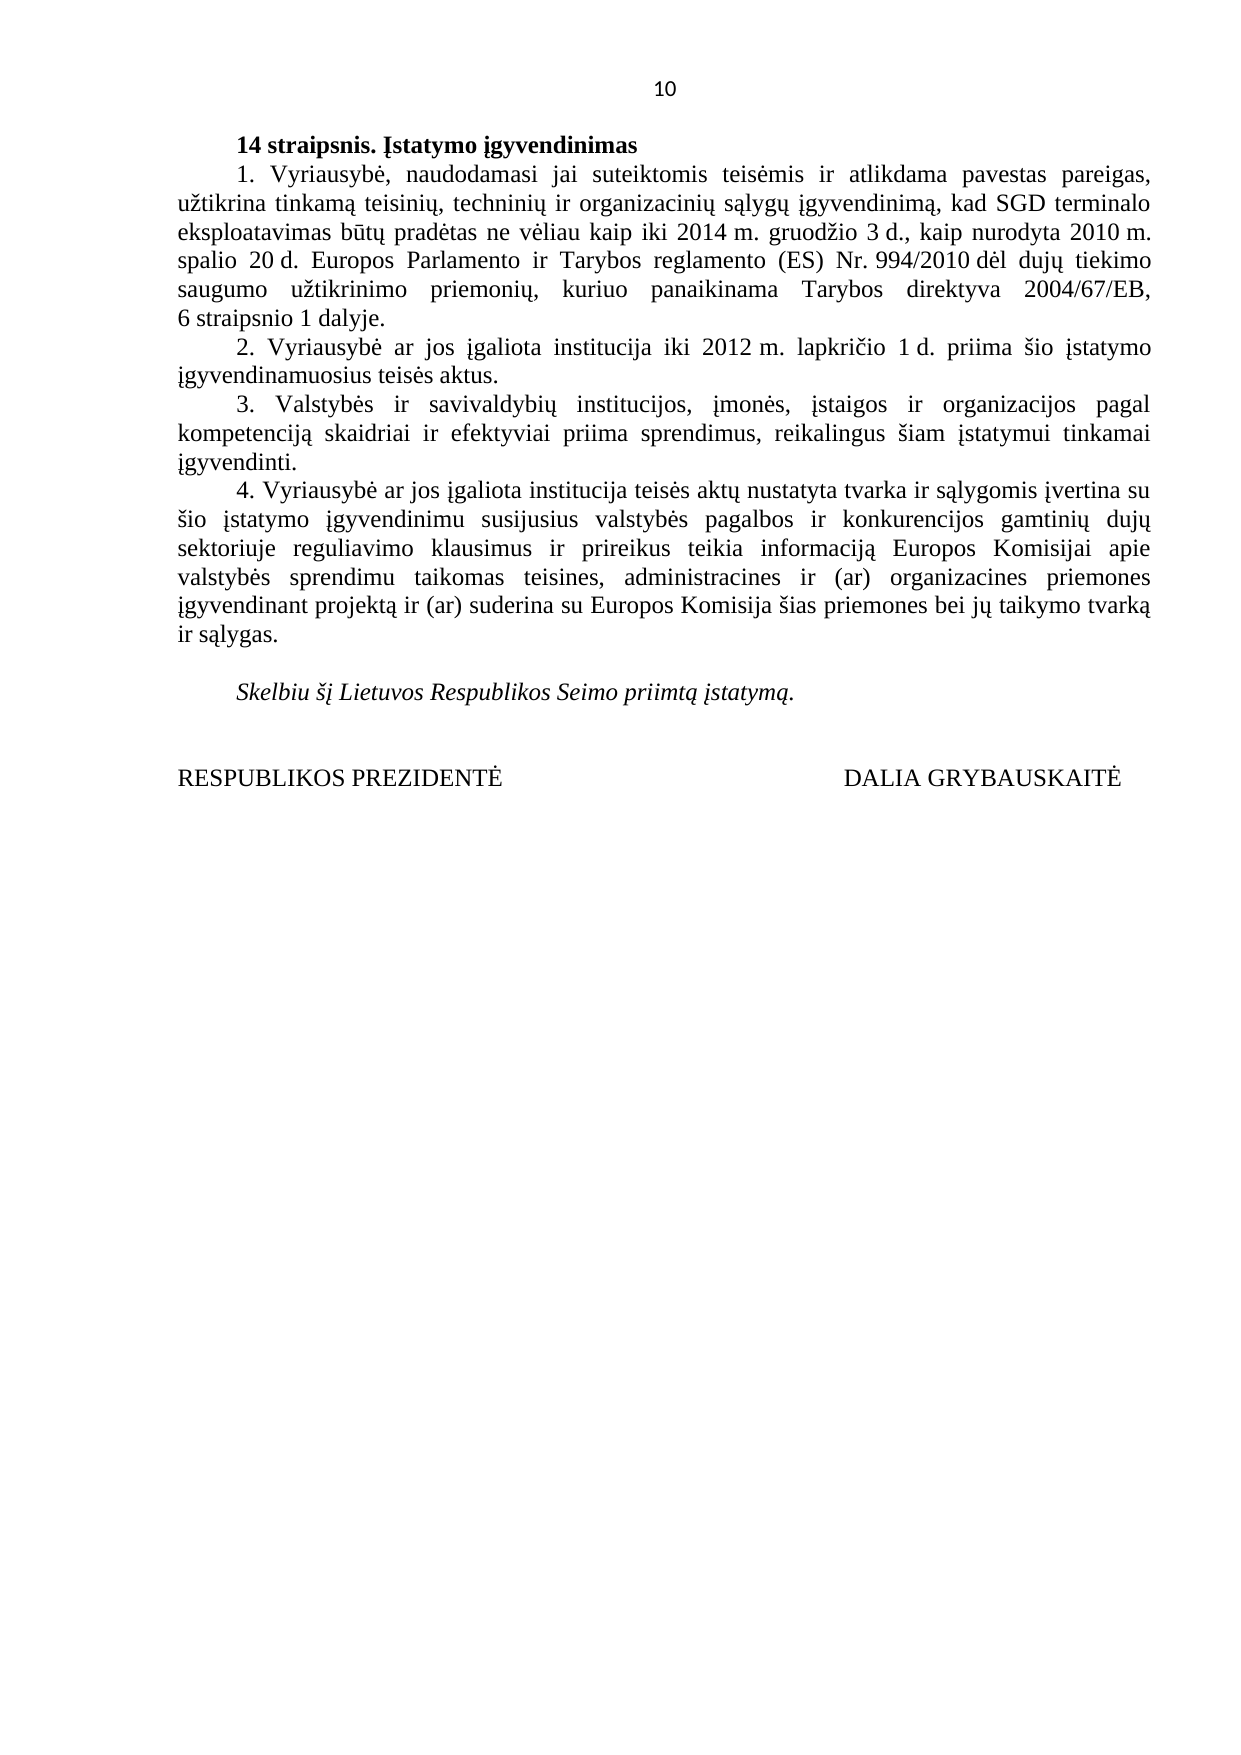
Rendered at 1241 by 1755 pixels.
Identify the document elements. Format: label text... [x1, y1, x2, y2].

text 3. Valstybės ir savivaldybių institucijos, įmonės, įstaigos ir organizacijos pagal kompetenciją skaidriai ir efektyviai priima sprendimus, reikalingus šiam įstatymui tinkamai įgyvendinti. [177, 389, 1152, 476]
text RESPUBLIKOS PREZIDENTĖ DALIA GRYBAUSKAITĖ [177, 763, 1152, 792]
text 2. Vyriausybė ar jos įgaliota institucija iki 2012 m. lapkričio 1 d. priima šio įstatymo įgyvendinamuosius teisės aktus. [177, 332, 1152, 389]
text 1. Vyriausybė, naudodamasi jai suteiktomis teisėmis ir atlikdama pavestas pareigas, užtikrina tinkamą teisinių, techninių ir organizacinių sąlygų įgyvendinimą, kad SGD terminalo eksploatavimas būtų pradėtas ne vėliau kaip iki 2014 m. gruodžio 3 d., kaip nurodyta 2010 m. spalio 20 d. Europos Parlamento ir Tarybos reglamento (ES) Nr. 994/2010 dėl dujų tiekimo saugumo užtikrinimo priemonių, kuriuo panaikinama Tarybos direktyva 2004/67/EB, 6 straipsnio 1 dalyje. [177, 159, 1152, 332]
text 4. Vyriausybė ar jos įgaliota institucija teisės aktų nustatyta tvarka ir sąlygomis įvertina su šio įstatymo įgyvendinimu susijusius valstybės pagalbos ir konkurencijos gamtinių dujų sektoriuje reguliavimo klausimus ir prireikus teikia informaciją Europos Komisijai apie valstybės sprendimu taikomas teisines, administracines ir (ar) organizacines priemones įgyvendinant projektą ir (ar) suderina su Europos Komisija šias priemones bei jų taikymo tvarką ir sąlygas. [177, 476, 1152, 648]
text Skelbiu šį Lietuvos Respublikos Seimo priimtą įstatymą. [177, 677, 1152, 706]
text 14 straipsnis. Įstatymo įgyvendinimas [177, 131, 1152, 159]
